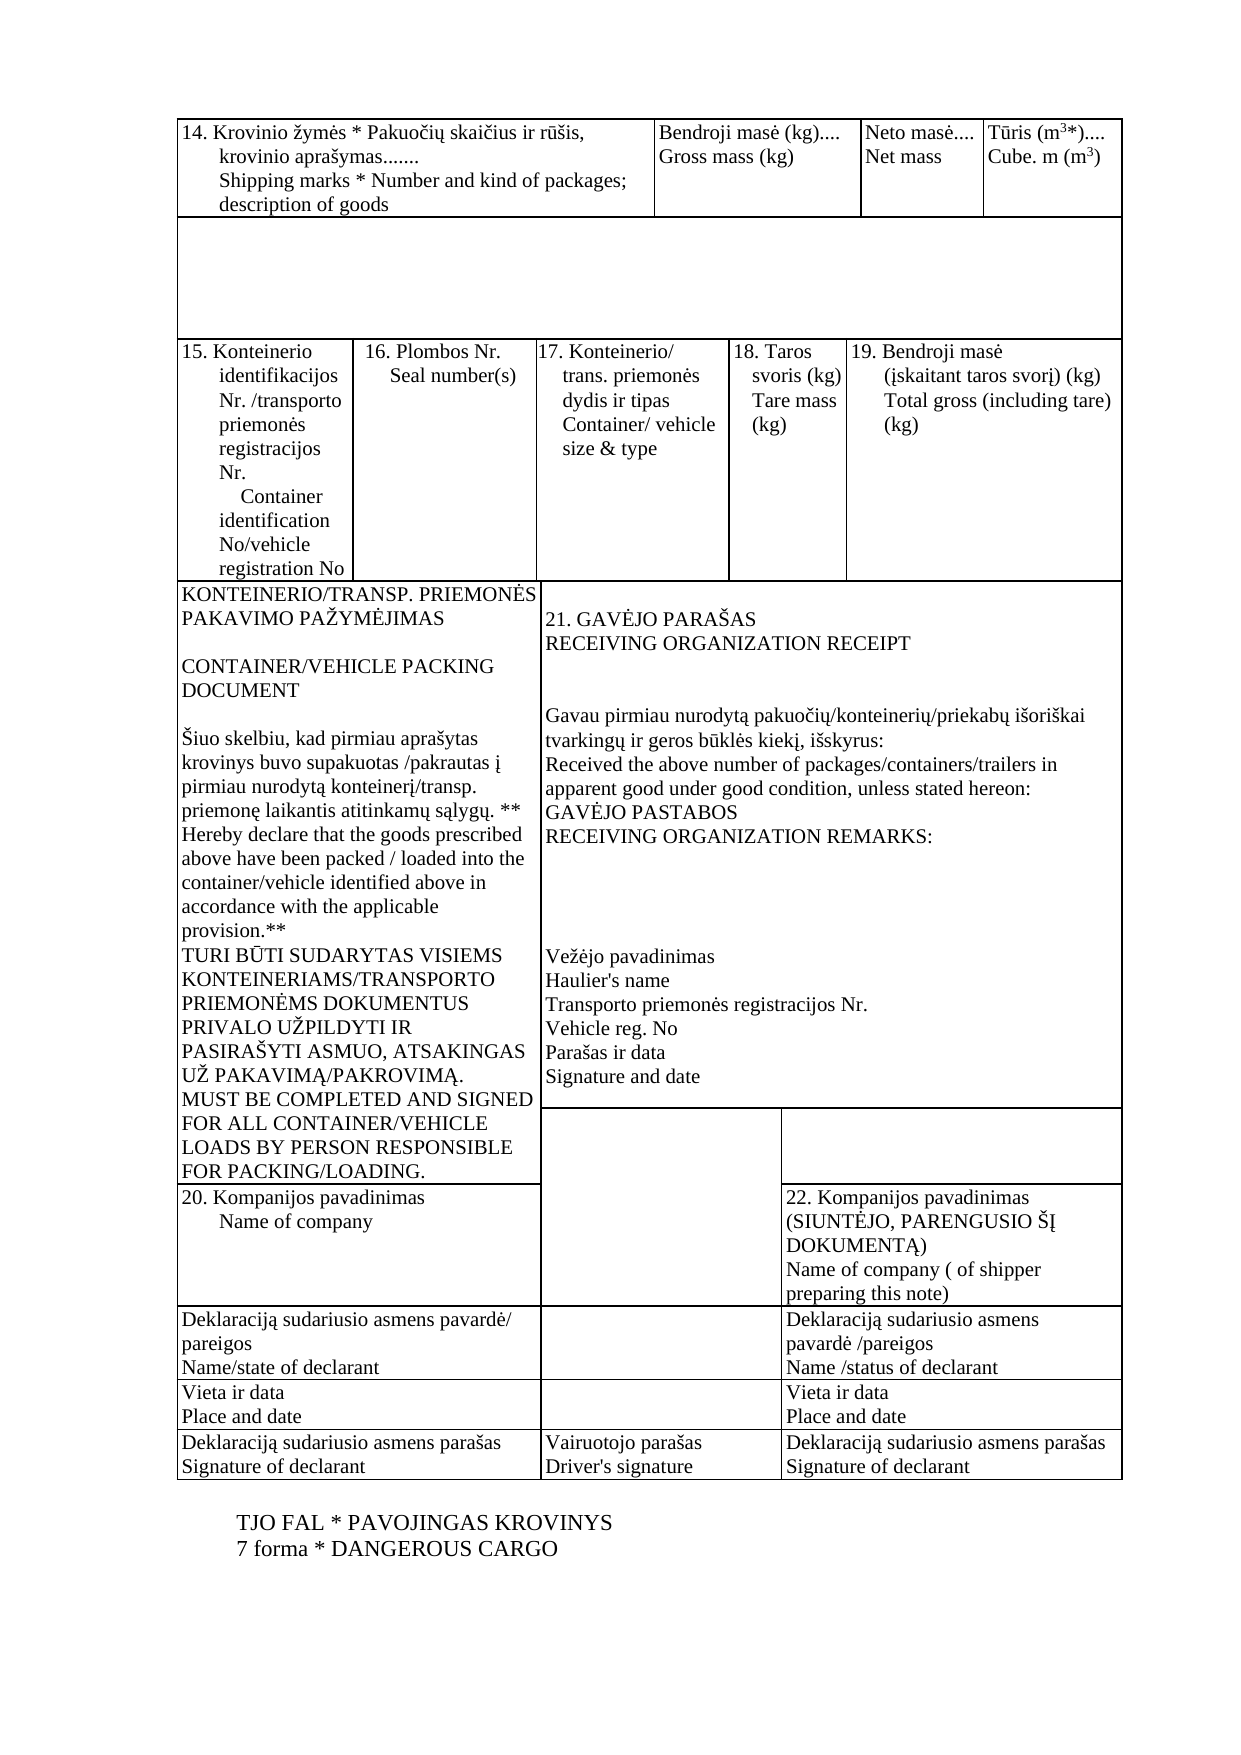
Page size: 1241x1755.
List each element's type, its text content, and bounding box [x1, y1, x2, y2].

table_cell 18. Taros svoris (kg) Tare mass (kg) [730, 340, 846, 580]
table_cell [178, 218, 1121, 338]
table_cell Vieta ir data Place and date [782, 1380, 1121, 1429]
table_cell Vieta ir data Place and date [178, 1380, 540, 1429]
table_cell Vairuotojo parašas Driver's signature [542, 1430, 781, 1479]
table_cell Neto masė.... Net mass [862, 120, 983, 216]
table_cell Bendroji masė (kg).... Gross mass (kg) [655, 120, 860, 216]
table_cell Deklaraciją sudariusio asmens pavardė /pareigos Name /status of declarant [782, 1307, 1121, 1379]
table_cell KONTEINERIO/TRANSP. PRIEMONĖS PAKAVIMO PAŽYMĖJIMAS CONTAINER/VEHICLE PACKING DOCUMENT Šiuo skelbiu, kad pirmiau aprašytas krovinys buvo supakuotas /pakrautas į pirmiau nurodytą konteinerį/transp. priemonę laikantis atitinkamų sąlygų. ** Hereby declare that the goods prescribed above have been packed / loaded into the container/vehicle identified above in accordance with the applicable provision.** TURI BŪTI SUDARYTAS VISIEMS KONTEINERIAMS/TRANSPORTO PRIEMONĖMS DOKUMENTUS PRIVALO UŽPILDYTI IR PASIRAŠYTI ASMUO, ATSAKINGAS UŽ PAKAVIMĄ/PAKROVIMĄ. MUST BE COMPLETED AND SIGNED FOR ALL CONTAINER/VEHICLE LOADS BY PERSON RESPONSIBLE FOR PACKING/LOADING. [178, 582, 540, 1183]
table_cell [841, 582, 1121, 606]
table_cell Tūris (m3*).... Cube. m (m3) [984, 120, 1121, 216]
table_cell [542, 1109, 781, 1305]
table_cell [542, 1380, 781, 1429]
table_cell Deklaraciją sudariusio asmens parašas Signature of declarant [178, 1430, 540, 1479]
table_cell 22. Kompanijos pavadinimas (SIUNTĖJO, PARENGUSIO ŠĮ DOKUMENTĄ) Name of company ( of shipper preparing this note) [782, 1185, 1121, 1305]
text 7 forma * DANGEROUS CARGO [177, 1535, 1122, 1561]
table_cell 20. Kompanijos pavadinimas Name of company [178, 1185, 540, 1305]
table_cell [542, 1307, 781, 1379]
table_cell Deklaraciją sudariusio asmens parašas Signature of declarant [782, 1430, 1121, 1479]
table_cell [542, 582, 841, 606]
table_cell [782, 1109, 1121, 1183]
table_cell 15. Konteinerio identifikacijos Nr. /transporto priemonės registracijos Nr. Container identification No/vehicle registration No [178, 340, 352, 580]
text TJO FAL * PAVOJINGAS KROVINYS [177, 1508, 1122, 1535]
table_cell 17. Konteinerio/ trans. priemonės dydis ir tipas Container/ vehicle size & type [537, 340, 728, 580]
table_cell Deklaraciją sudariusio asmens pavardė/ pareigos Name/state of declarant [178, 1307, 540, 1379]
table_cell 14. Krovinio žymės * Pakuočių skaičius ir rūšis, krovinio aprašymas....... Shipping marks * Number and kind of packages; description of goods [178, 120, 654, 216]
table_cell 16. Plombos Nr. Seal number(s) [354, 340, 536, 580]
table_cell 21. GAVĖJO PARAŠAS RECEIVING ORGANIZATION RECEIPT Gavau pirmiau nurodytą pakuočių/konteinerių/priekabų išoriškai tvarkingų ir geros būklės kiekį, išskyrus: Received the above number of packages/containers/trailers in apparent good under good condition, unless stated hereon: GAVĖJO PASTABOS RECEIVING ORGANIZATION REMARKS: Vežėjo pavadinimas Haulier's name Transporto priemonės registracijos Nr. Vehicle reg. No Parašas ir data Signature and date [542, 606, 1121, 1107]
table_cell 19. Bendroji masė (įskaitant taros svorį) (kg) Total gross (including tare) (kg) [847, 340, 1121, 580]
